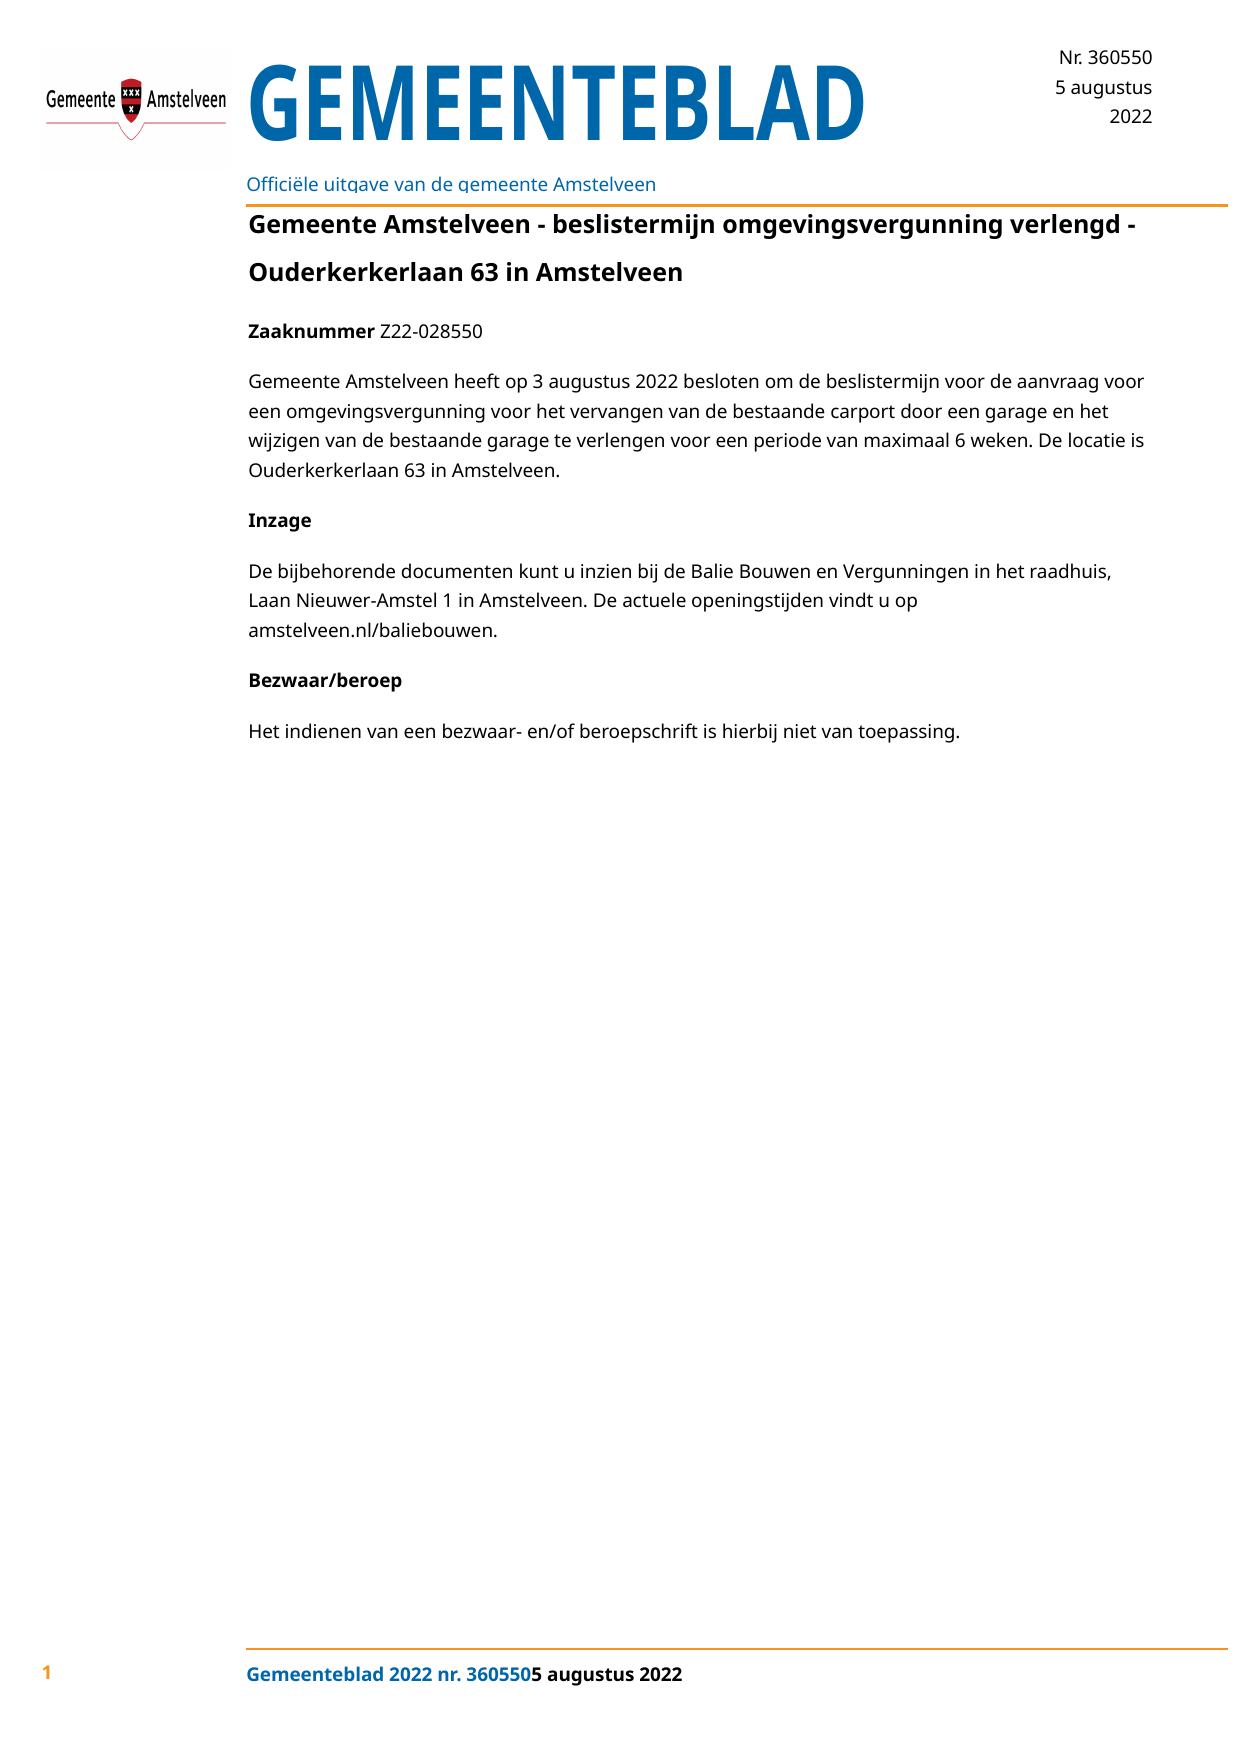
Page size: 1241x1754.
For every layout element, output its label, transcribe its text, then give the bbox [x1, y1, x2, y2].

text De bijbehorende documenten kunt u inzien bij de Balie Bouwen en Vergunningen in het raadhuis, Laan Nieuwer-Amstel 1 in Amstelveen. De actuele openingstijden vindt u op amstelveen.nl/baliebouwen. [248, 558, 1152, 643]
text Bezwaar/beroep [248, 667, 1152, 693]
text Inzage [248, 507, 1152, 533]
text Gemeente Amstelveen - beslistermijn omgevingsvergunning verlengd - Ouderkerkerlaan 63 in Amstelveen [248, 207, 1152, 288]
text Gemeente Amstelveen heeft op 3 augustus 2022 besloten om de beslistermijn voor de aanvraag voor een omgevingsvergunning voor het vervangen van de bestaande carport door een garage en het wijzigen van de bestaande garage te verlengen voor een periode van maximaal 6 weken. De locatie is Ouderkerkerlaan 63 in Amstelveen. [248, 368, 1152, 483]
picture [41, 47, 231, 172]
text Zaaknummer Z22-028550 [248, 318, 1152, 344]
text Het indienen van een bezwaar- en/of beroepschrift is hierbij niet van toepassing. [248, 718, 1152, 744]
